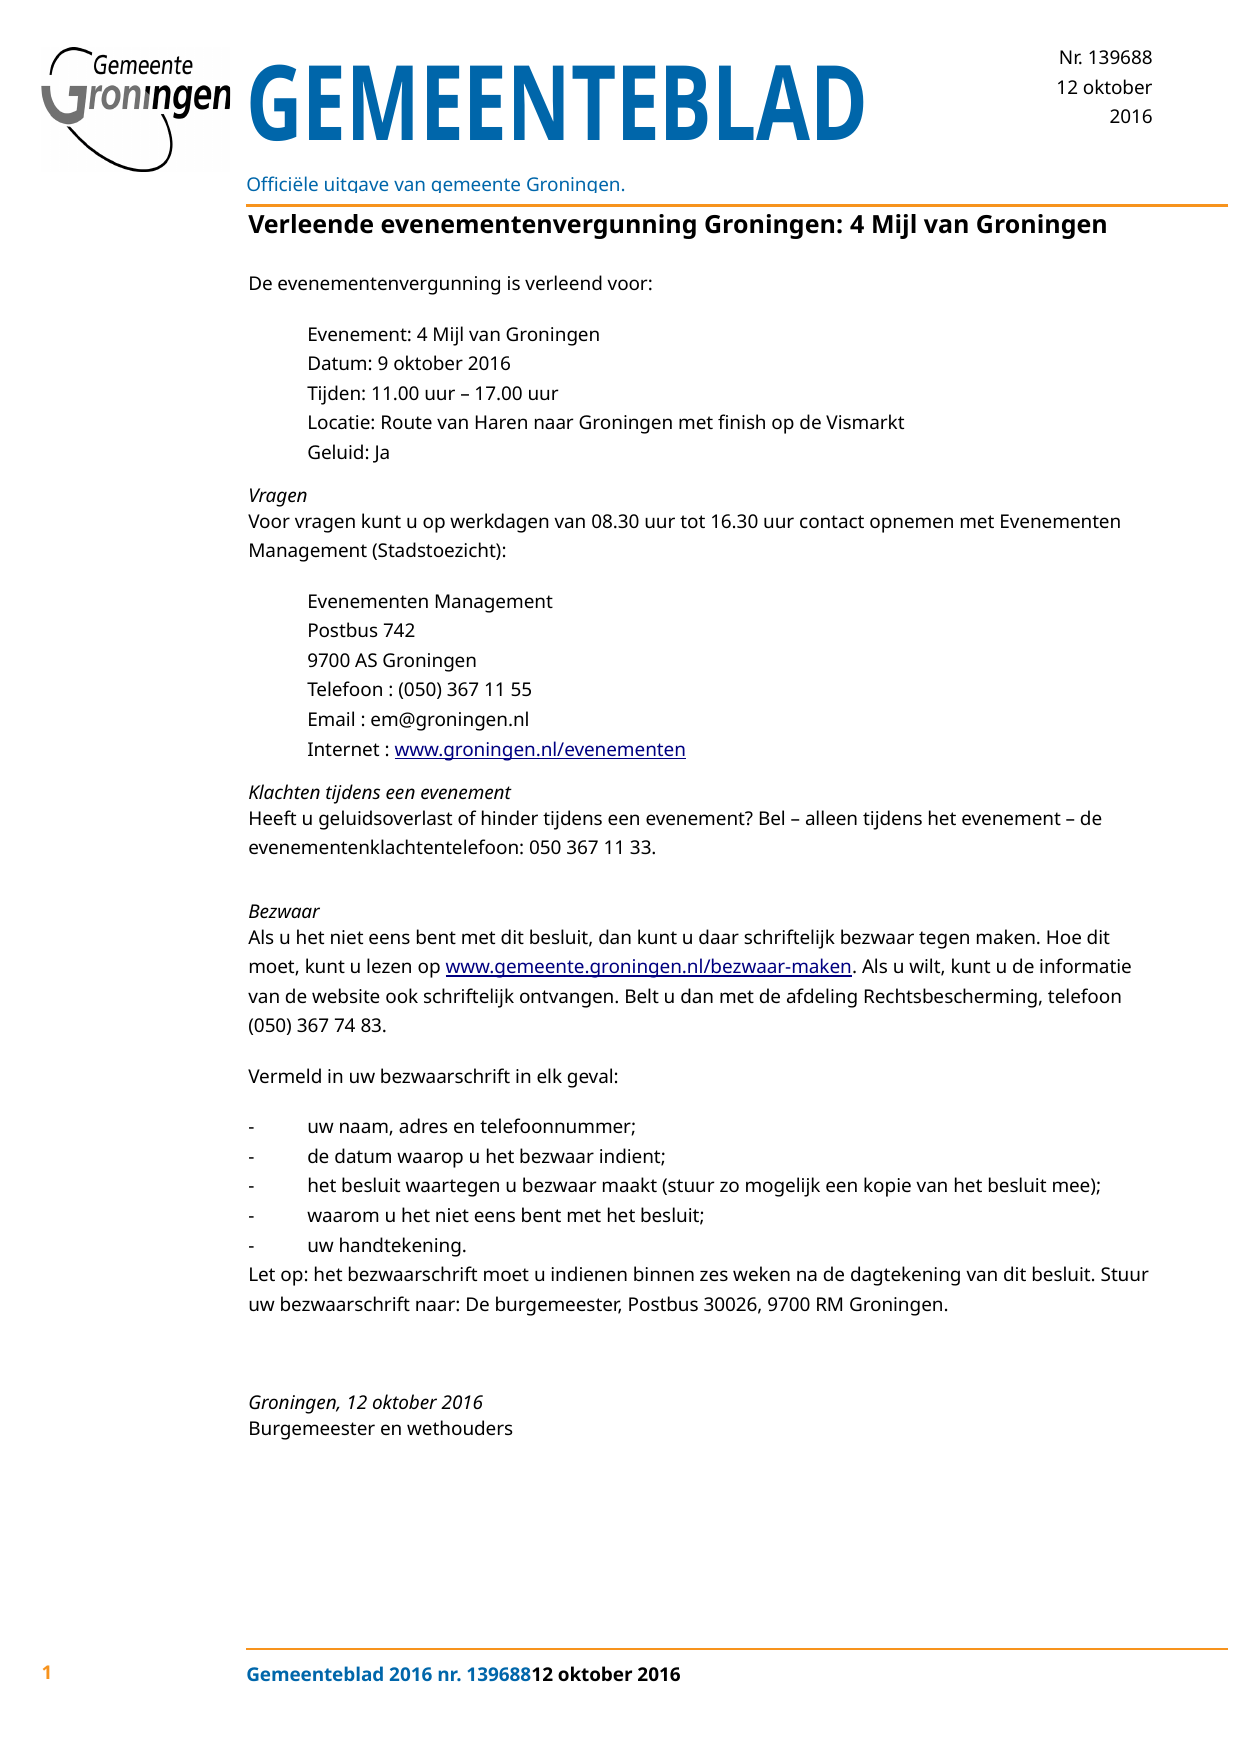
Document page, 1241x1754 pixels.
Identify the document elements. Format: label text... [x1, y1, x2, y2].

list waarom u het niet eens bent met het besluit; [248, 1202, 1152, 1228]
list 9700 AS Groningen [248, 647, 1152, 673]
picture [41, 47, 231, 172]
list de datum waarop u het bezwaar indient; [248, 1143, 1152, 1169]
text Voor vragen kunt u op werkdagen van 08.30 uur tot 16.30 uur contact opnemen met Evenementen Management (Stadstoezicht): [248, 508, 1152, 563]
list Datum: 9 oktober 2016 [248, 350, 1152, 376]
list Tijden: 11.00 uur – 17.00 uur [248, 380, 1152, 406]
list Telefoon : (050) 367 11 55 [248, 677, 1152, 702]
text De evenementenvergunning is verleend voor: [248, 270, 1152, 296]
text Groningen, 12 oktober 2016 [248, 1389, 1152, 1415]
list Email : em@groningen.nl [248, 706, 1152, 732]
list uw handtekening. [248, 1232, 1152, 1258]
list Internet : www.groningen.nl/evenementen [248, 736, 1152, 762]
text Verleende evenementenvergunning Groningen: 4 Mijl van Groningen [248, 207, 1152, 241]
list Evenement: 4 Mijl van Groningen [248, 321, 1152, 346]
text Heeft u geluidsoverlast of hinder tijdens een evenement? Bel – alleen tijdens het evenement – de evenementenklachtentelefoon: 050 367 11 33. [248, 805, 1152, 860]
list Postbus 742 [248, 617, 1152, 643]
text Burgemeester en wethouders [248, 1415, 1152, 1441]
list uw naam, adres en telefoonnummer; [248, 1113, 1152, 1139]
text Vermeld in uw bezwaarschrift in elk geval: [248, 1063, 1152, 1089]
text Vragen [248, 482, 1152, 508]
list Evenementen Management [248, 588, 1152, 614]
text Let op: het bezwaarschrift moet u indienen binnen zes weken na de dagtekening van dit besluit. Stuur uw bezwaarschrift naar: De burgemeester, Postbus 30026, 9700 RM Groningen. [248, 1261, 1152, 1317]
list Locatie: Route van Haren naar Groningen met finish op de Vismarkt [248, 409, 1152, 435]
text Bezwaar [248, 898, 1152, 924]
list het besluit waartegen u bezwaar maakt (stuur zo mogelijk een kopie van het besluit mee); [248, 1173, 1152, 1198]
text Klachten tijdens een evenement [248, 779, 1152, 805]
text Als u het niet eens bent met dit besluit, dan kunt u daar schriftelijk bezwaar tegen maken. Hoe dit moet, kunt u lezen op www.gemeente.groningen.nl/bezwaar-maken. Als u wilt, kunt u de informatie van de website ook schriftelijk ontvangen. Belt u dan met de afdeling Rechtsbescherming, telefoon (050) 367 74 83. [248, 924, 1152, 1038]
list Geluid: Ja [248, 439, 1152, 465]
